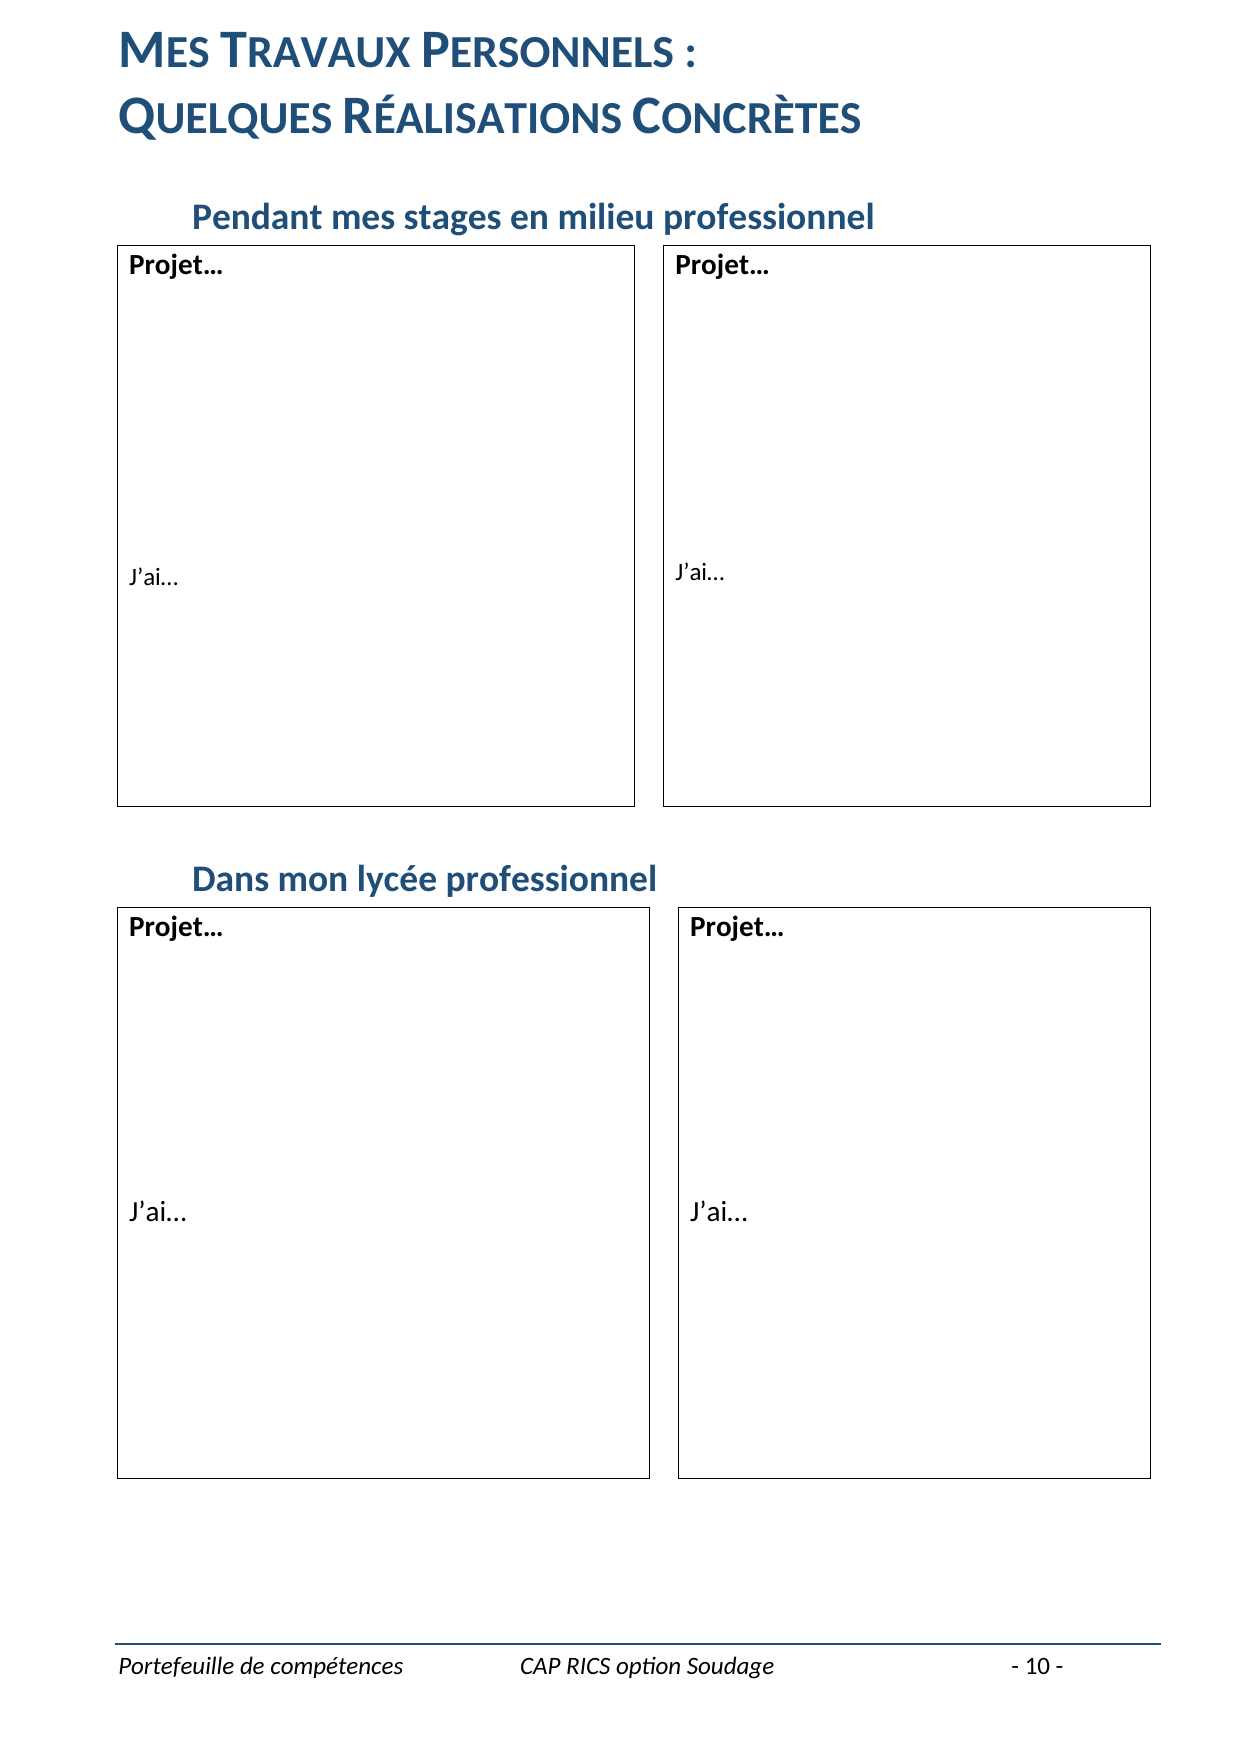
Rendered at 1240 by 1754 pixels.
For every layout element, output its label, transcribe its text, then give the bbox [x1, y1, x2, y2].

text QUELQUES RÉALISATIONS CONCRÈTES [118, 81, 1107, 147]
text Pendant mes stages en milieu professionnel [118, 193, 1107, 239]
text MES TRAVAUX PERSONNELS : [118, 15, 1107, 81]
table_header Projet… J’ai… [118, 246, 634, 806]
table_header Projet… J’ai… [118, 908, 649, 1478]
table_header [650, 907, 678, 1478]
table_header Projet… J’ai… [664, 246, 1150, 806]
table_header Projet… J’ai… [679, 908, 1150, 1478]
table_header [635, 245, 663, 806]
text Dans mon lycée professionnel [118, 855, 1107, 901]
